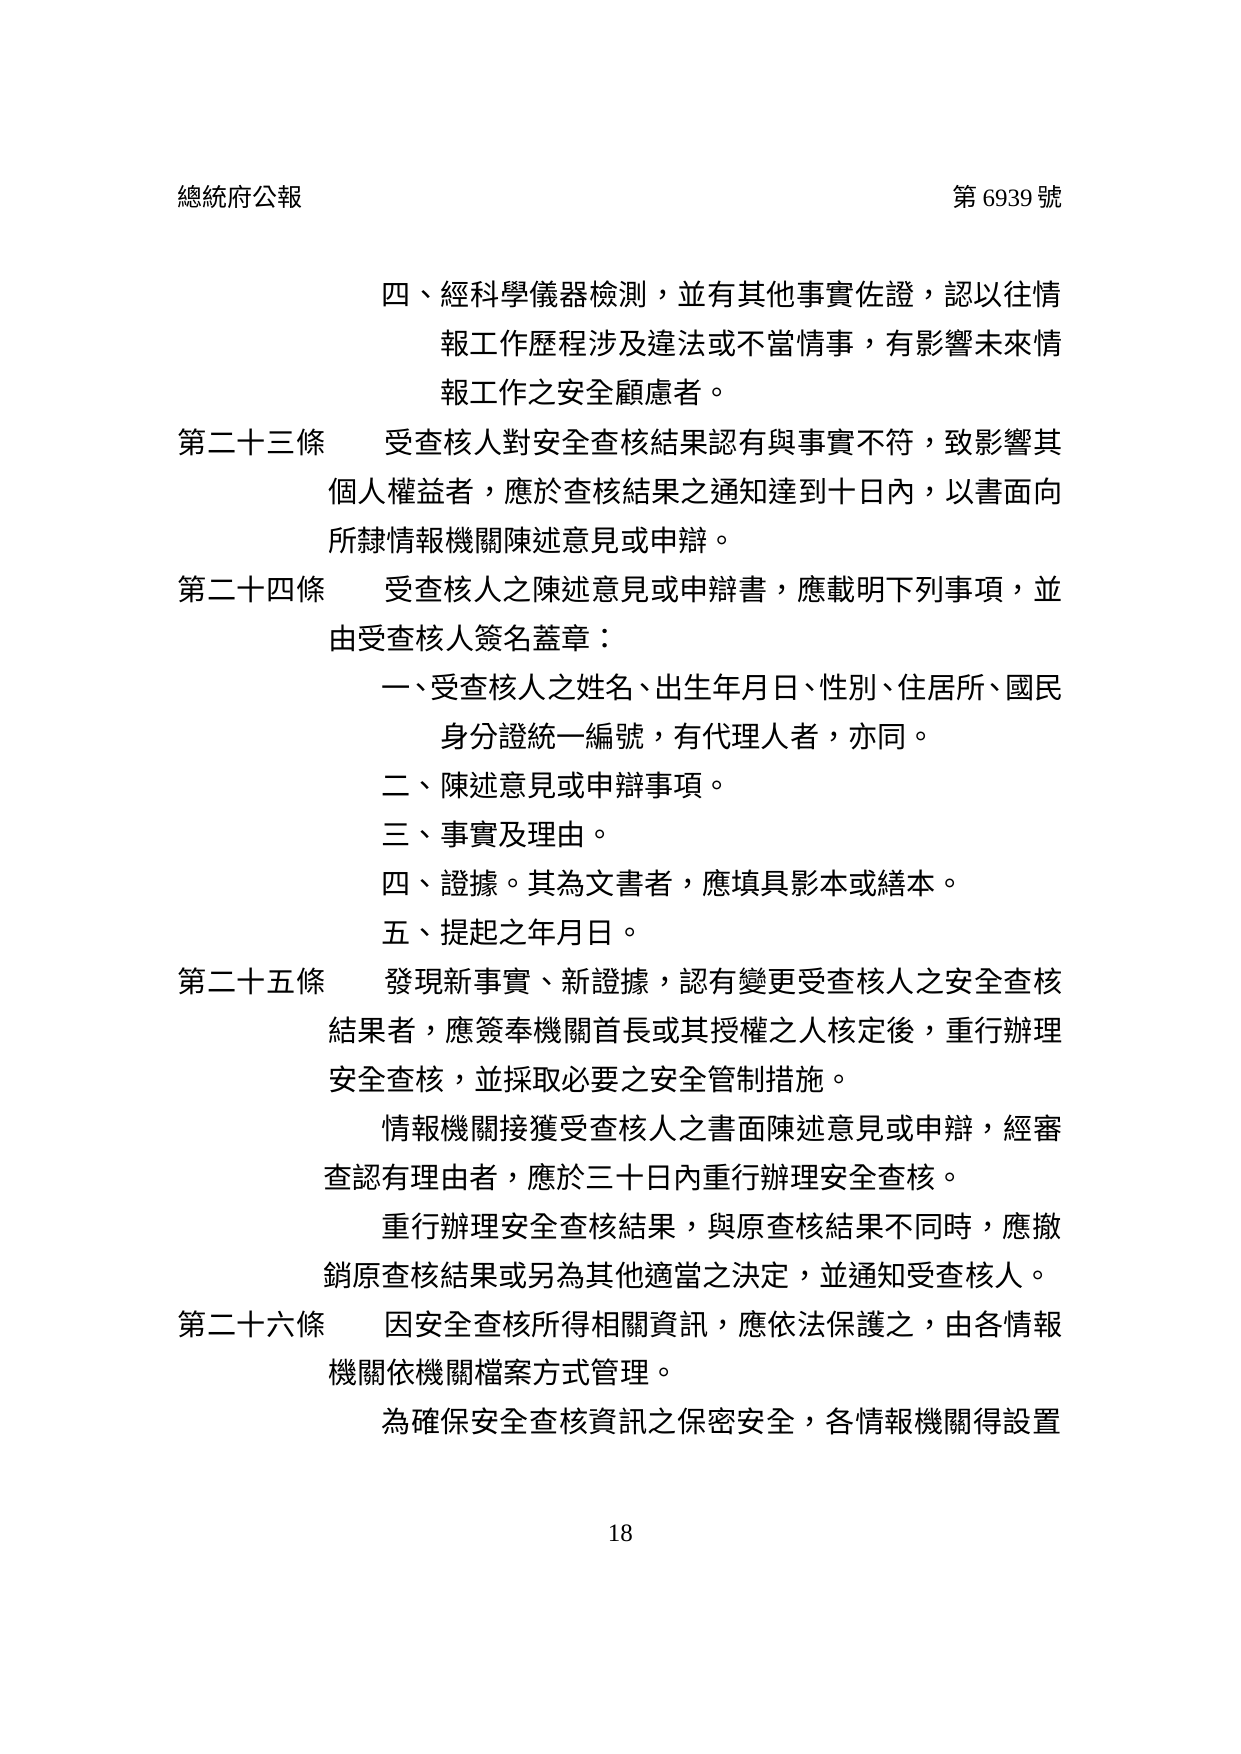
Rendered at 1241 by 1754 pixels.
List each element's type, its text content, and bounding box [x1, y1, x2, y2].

text 第二十三條 受查核人對安全查核結果認有與事實不符，致影響其個人權益者，應於查核結果之通知達到十日內，以書面向所隸情報機關陳述意見或申辯。 [177, 414, 1063, 561]
text 為確保安全查核資訊之保密安全，各情報機關得設置 [323, 1394, 1063, 1443]
text 情報機關接獲受查核人之書面陳述意見或申辯，經審查認有理由者，應於三十日內重行辦理安全查核。 [323, 1100, 1063, 1198]
text 三、事實及理由。 [381, 806, 1063, 855]
text 第二十五條 發現新事實、新證據，認有變更受查核人之安全查核結果者，應簽奉機關首長或其授權之人核定後，重行辦理安全查核，並採取必要之安全管制措施。 [177, 953, 1063, 1100]
text 四、經科學儀器檢測，並有其他事實佐證，認以往情報工作歷程涉及違法或不當情事，有影響未來情報工作之安全顧慮者。 [381, 266, 1063, 414]
text 第二十四條 受查核人之陳述意見或申辯書，應載明下列事項，並由受查核人簽名蓋章： [177, 561, 1063, 659]
text 五、提起之年月日。 [381, 904, 1063, 953]
text 第二十六條 因安全查核所得相關資訊，應依法保護之，由各情報機關依機關檔案方式管理。 [177, 1296, 1063, 1394]
text 重行辦理安全查核結果，與原查核結果不同時，應撤銷原查核結果或另為其他適當之決定，並通知受查核人。 [323, 1198, 1063, 1296]
text 一、受查核人之姓名、出生年月日、性別、住居所、國民身分證統一編號，有代理人者，亦同。 [381, 659, 1063, 757]
text 四、證據。其為文書者，應填具影本或繕本。 [381, 855, 1063, 904]
text 二、陳述意見或申辯事項。 [381, 757, 1063, 806]
